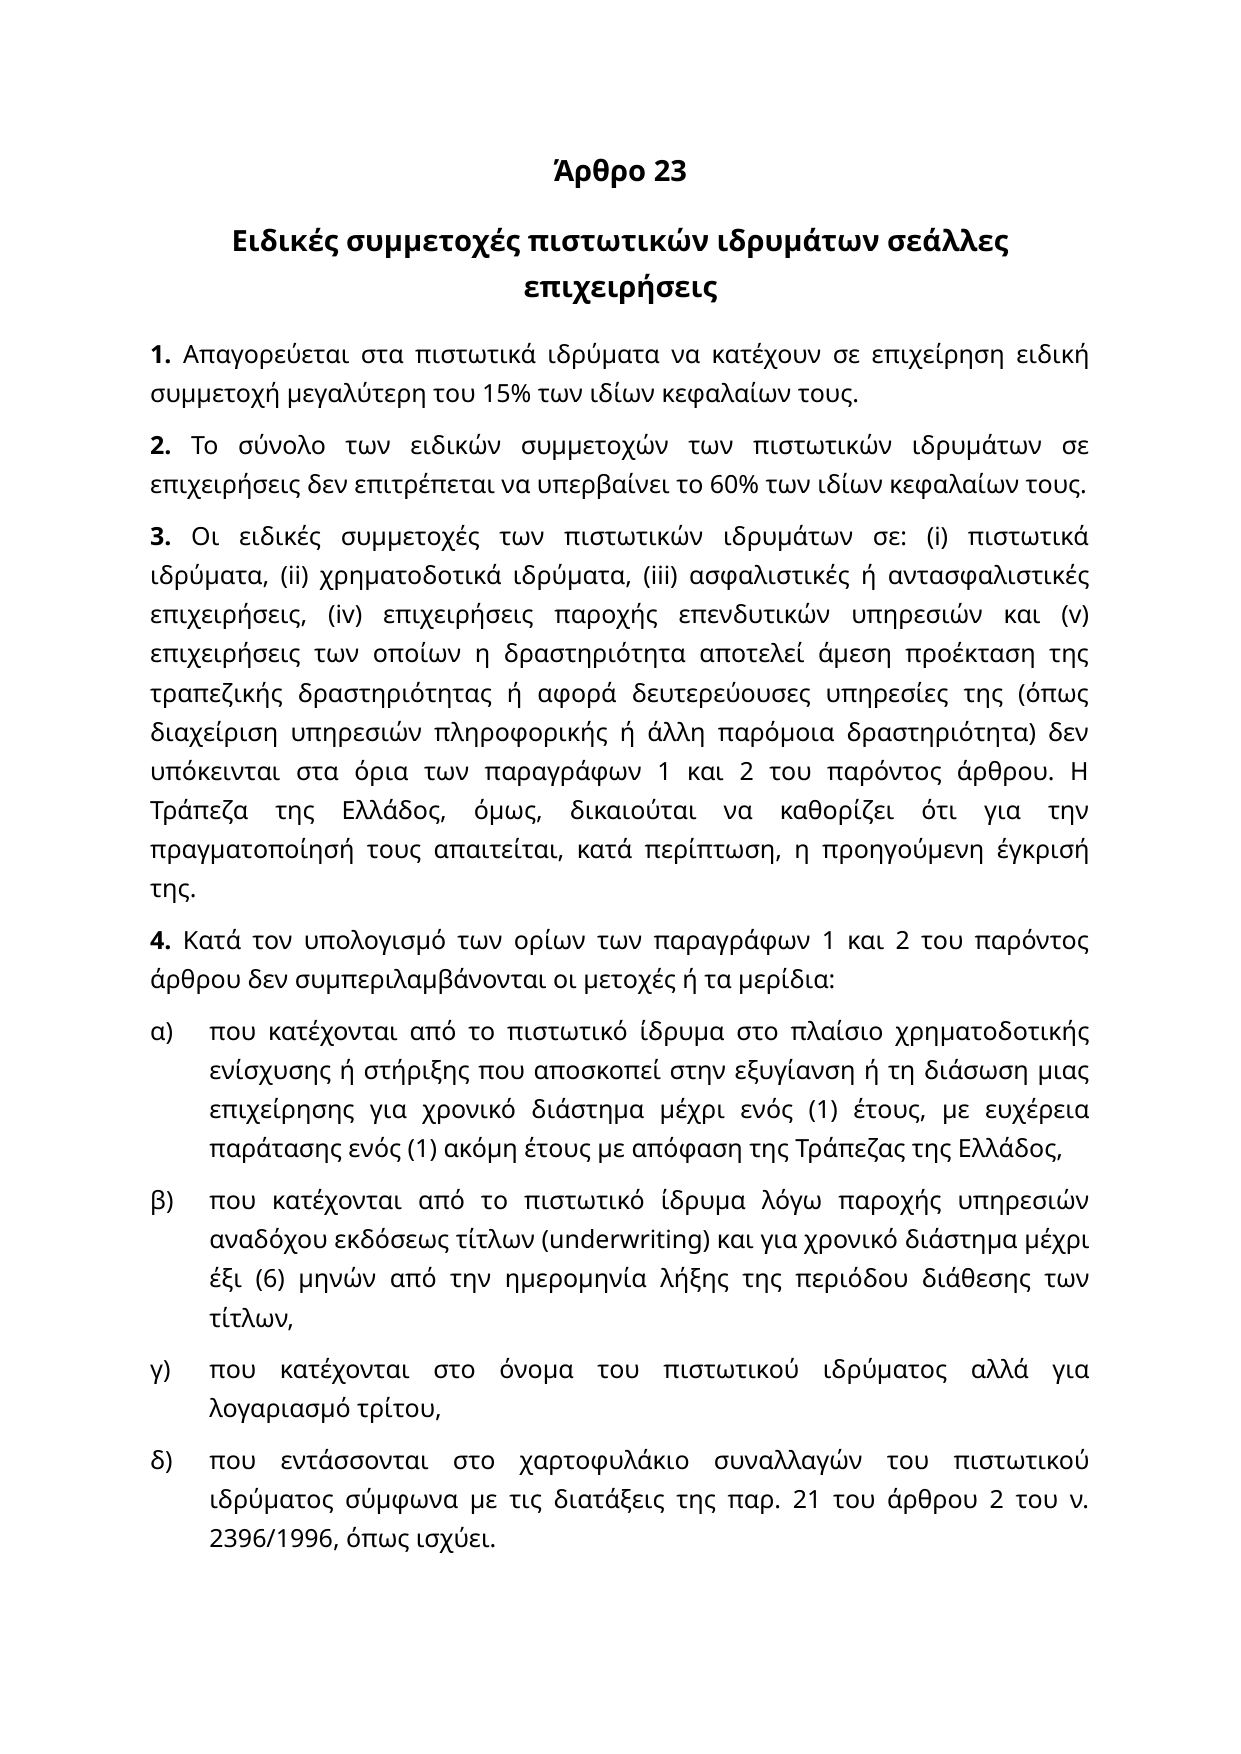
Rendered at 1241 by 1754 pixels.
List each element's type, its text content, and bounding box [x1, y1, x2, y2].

list γ) που κατέχονται στο όνομα του πιστωτικού ιδρύματος αλλά για λογαριασμό τρίτου, [150, 1352, 1090, 1425]
text 2. Το σύνολο των ειδικών συμμετοχών των πιστωτικών ιδρυμάτων σε επιχειρήσεις δεν επιτρέπεται να υπερβαίνει το 60% των ιδίων κεφαλαίων τους. [150, 428, 1090, 501]
subtitle Άρθρο 23 [150, 150, 1090, 190]
text 4. Κατά τον υπολογισμό των ορίων των παραγράφων 1 και 2 του παρόντος άρθρου δεν συμπεριλαμβάνονται οι μετοχές ή τα μερίδια: [150, 923, 1090, 996]
list δ) που εντάσσονται στο χαρτοφυλάκιο συναλλαγών του πιστωτικού ιδρύματος σύμφωνα με τις διατάξεις της παρ. 21 του άρθρου 2 του ν. 2396/1996, όπως ισχύει. [150, 1443, 1090, 1555]
subtitle Ειδικές συμμετοχές πιστωτικών ιδρυμάτων σεάλλες επιχειρήσεις [150, 221, 1090, 306]
list β) που κατέχονται από το πιστωτικό ίδρυμα λόγω παροχής υπηρεσιών αναδόχου εκδόσεως τίτλων (underwriting) και για χρονικό διάστημα μέχρι έξι (6) μηνών από την ημερομηνία λήξης της περιόδου διάθεσης των τίτλων, [150, 1183, 1090, 1334]
text 1. Απαγορεύεται στα πιστωτικά ιδρύματα να κατέχουν σε επιχείρηση ειδική συμμετοχή μεγαλύτερη του 15% των ιδίων κεφαλαίων τους. [150, 337, 1090, 410]
text 3. Οι ειδικές συμμετοχές των πιστωτικών ιδρυμάτων σε: (i) πιστωτικά ιδρύματα, (ii) χρηματοδοτικά ιδρύματα, (iii) ασφαλιστικές ή αντασφαλιστικές επιχειρήσεις, (iv) επιχειρήσεις παροχής επενδυτικών υπηρεσιών και (v) επιχειρήσεις των οποίων η δραστηριότητα αποτελεί άμεση προέκταση της τραπεζικής δραστηριότητας ή αφορά δευτερεύουσες υπηρεσίες της (όπως διαχείριση υπηρεσιών πληροφορικής ή άλλη παρόμοια δραστηριότητα) δεν υπόκεινται στα όρια των παραγράφων 1 και 2 του παρόντος άρθρου. Η Τράπεζα της Ελλάδος, όμως, δικαιούται να καθορίζει ότι για την πραγματοποίησή τους απαιτείται, κατά περίπτωση, η προηγούμενη έγκρισή της. [150, 518, 1090, 905]
list α) που κατέχονται από το πιστωτικό ίδρυμα στο πλαίσιο χρηματοδοτικής ενίσχυσης ή στήριξης που αποσκοπεί στην εξυγίανση ή τη διάσωση μιας επιχείρησης για χρονικό διάστημα μέχρι ενός (1) έτους, με ευχέρεια παράτασης ενός (1) ακόμη έτους με απόφαση της Τράπεζας της Ελλάδος, [150, 1013, 1090, 1165]
